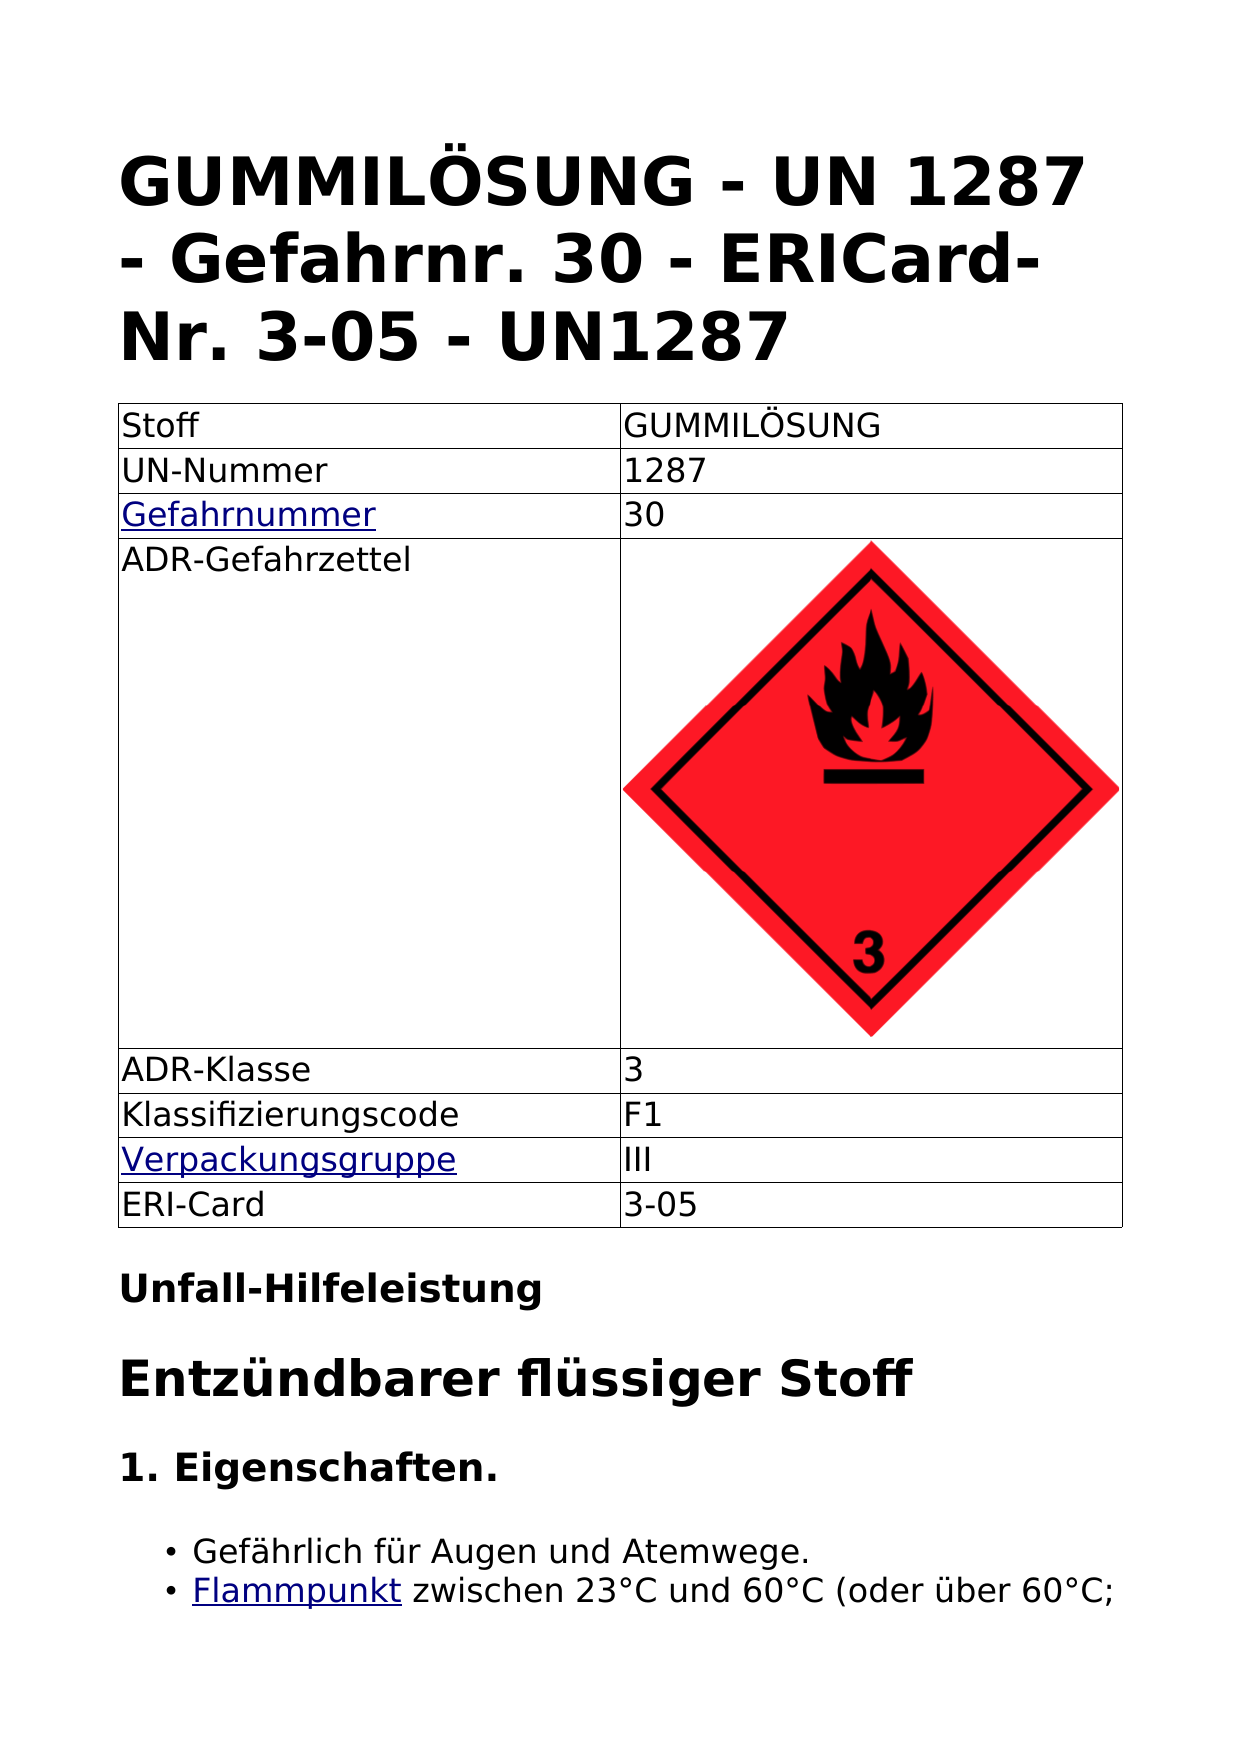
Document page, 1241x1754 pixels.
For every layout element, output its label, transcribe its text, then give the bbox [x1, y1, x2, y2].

subtitle Unfall-Hilfeleistung [118, 1267, 1122, 1312]
table_cell ADR-Klasse [119, 1049, 620, 1092]
table_cell [621, 539, 1122, 1048]
subtitle Entzündbarer flüssiger Stoff [118, 1349, 1122, 1408]
picture [622, 540, 1120, 1037]
table_cell 30 [621, 494, 1122, 538]
table_cell F1 [621, 1094, 1122, 1137]
table_cell Verpackungsgruppe [119, 1138, 620, 1182]
table_cell 3-05 [621, 1183, 1122, 1227]
list Flammpunkt zwischen 23°C und 60°C (oder über 60°C; [177, 1571, 1122, 1610]
table_header Stoff [119, 404, 620, 448]
table_cell 3 [621, 1049, 1122, 1092]
subtitle GUMMILÖSUNG - UN 1287 - Gefahrnr. 30 - ERICard-Nr. 3-05 - UN1287 [118, 143, 1122, 376]
subtitle 1. Eigenschaften. [118, 1445, 1122, 1490]
table_cell UN-Nummer [119, 449, 620, 493]
list Gefährlich für Augen und Atemwege. [177, 1532, 1122, 1571]
table_cell ADR-Gefahrzettel [119, 539, 620, 1048]
table_header GUMMILÖSUNG [621, 404, 1122, 448]
table_cell ERI-Card [119, 1183, 620, 1227]
table_cell Klassifizierungscode [119, 1094, 620, 1137]
table_cell III [621, 1138, 1122, 1182]
table_cell Gefahrnummer [119, 494, 620, 538]
table_cell 1287 [621, 449, 1122, 493]
